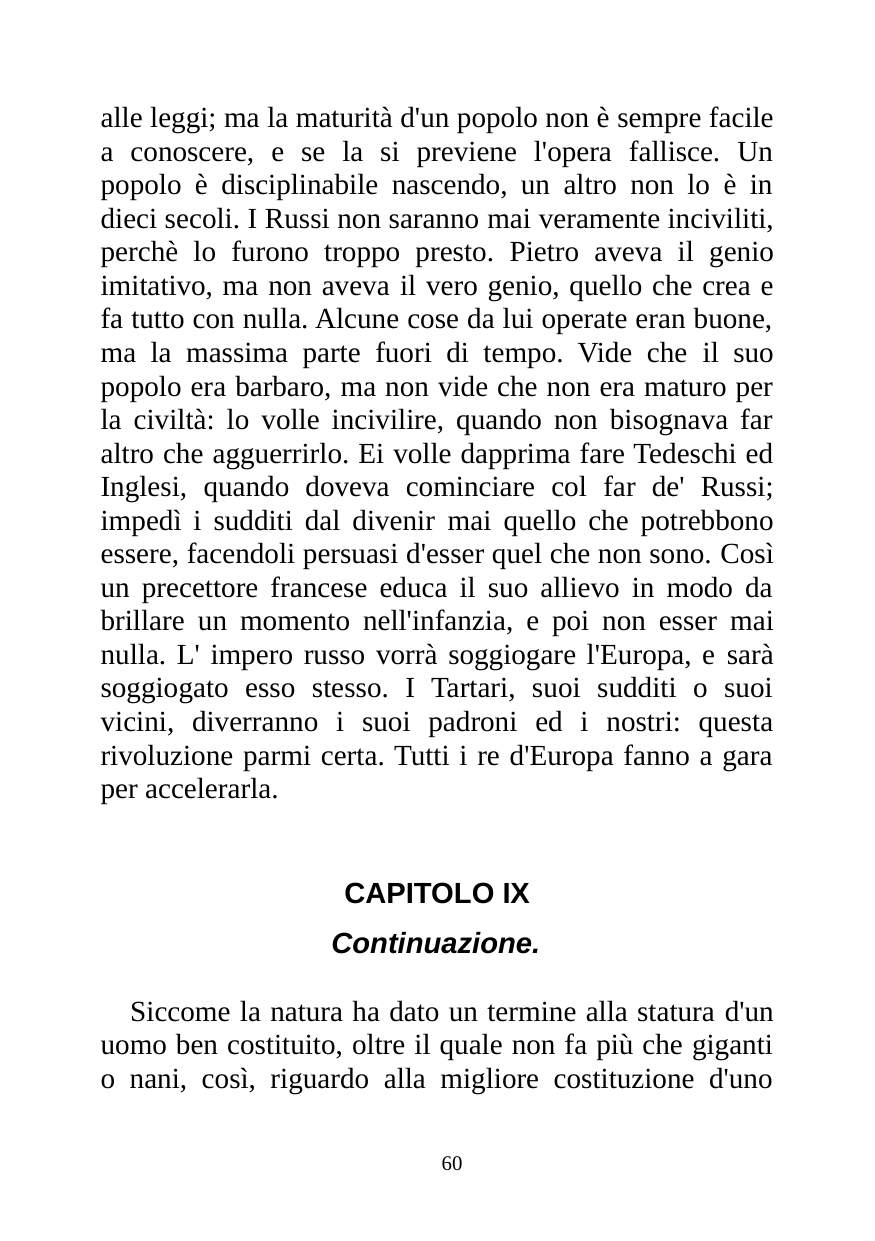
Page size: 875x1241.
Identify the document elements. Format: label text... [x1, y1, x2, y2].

text Siccome la natura ha dato un termine alla statura d'un uomo ben costituito, oltre il quale non fa più che giganti o nani, così, riguardo alla migliore costituzione d'uno [100, 994, 774, 1094]
subtitle CAPITOLO IX Continuazione. [100, 876, 774, 959]
text alle leggi; ma la maturità d'un popolo non è sempre facile a conoscere, e se la si previene l'opera fallisce. Un popolo è disciplinabile nascendo, un altro non lo è in dieci secoli. I Russi non saranno mai veramente inciviliti, perchè lo furono troppo presto. Pietro aveva il genio imitativo, ma non aveva il vero genio, quello che crea e fa tutto con nulla. Alcune cose da lui operate eran buone, ma la massima parte fuori di tempo. Vide che il suo popolo era barbaro, ma non vide che non era maturo per la civiltà: lo volle incivilire, quando non bisognava far altro che agguerrirlo. Ei volle dapprima fare Tedeschi ed Inglesi, quando doveva cominciare col far de' Russi; impedì i sudditi dal divenir mai quello che potrebbono essere, facendoli persuasi d'esser quel che non sono. Così un precettore francese educa il suo allievo in modo da brillare un momento nell'infanzia, e poi non esser mai nulla. L' impero russo vorrà soggiogare l'Europa, e sarà soggiogato esso stesso. I Tartari, suoi sudditi o suoi vicini, diverranno i suoi padroni ed i nostri: questa rivoluzione parmi certa. Tutti i re d'Europa fanno a gara per accelerarla. [100, 100, 774, 805]
